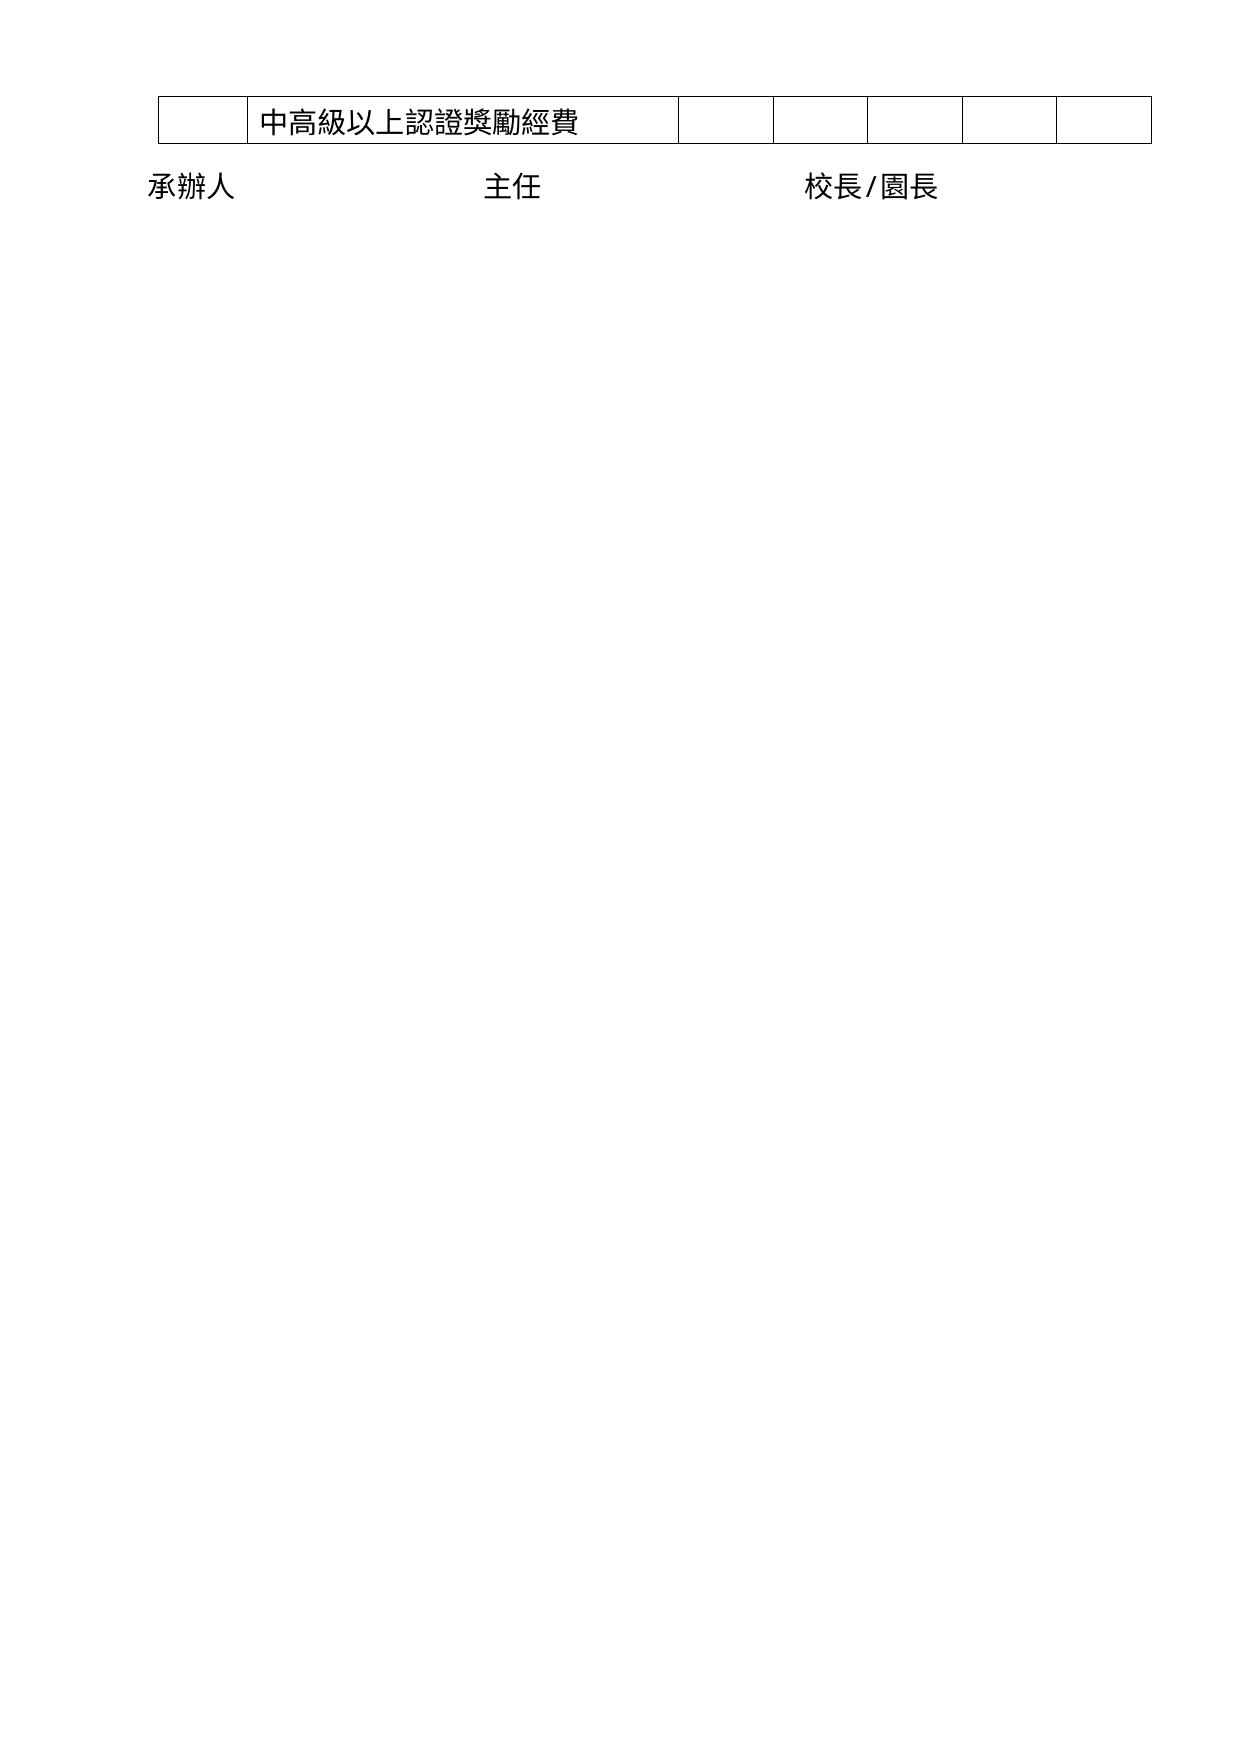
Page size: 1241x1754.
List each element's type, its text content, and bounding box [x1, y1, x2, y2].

table_cell [159, 97, 247, 143]
table_cell [774, 97, 867, 143]
table_cell [963, 97, 1056, 143]
table_cell 中高級以上認證獎勵經費 [248, 97, 678, 143]
table_cell [679, 97, 773, 143]
table_cell [1057, 97, 1151, 143]
text 承辦人 主任 校長/園長 [148, 144, 1152, 206]
table_cell [868, 97, 962, 143]
